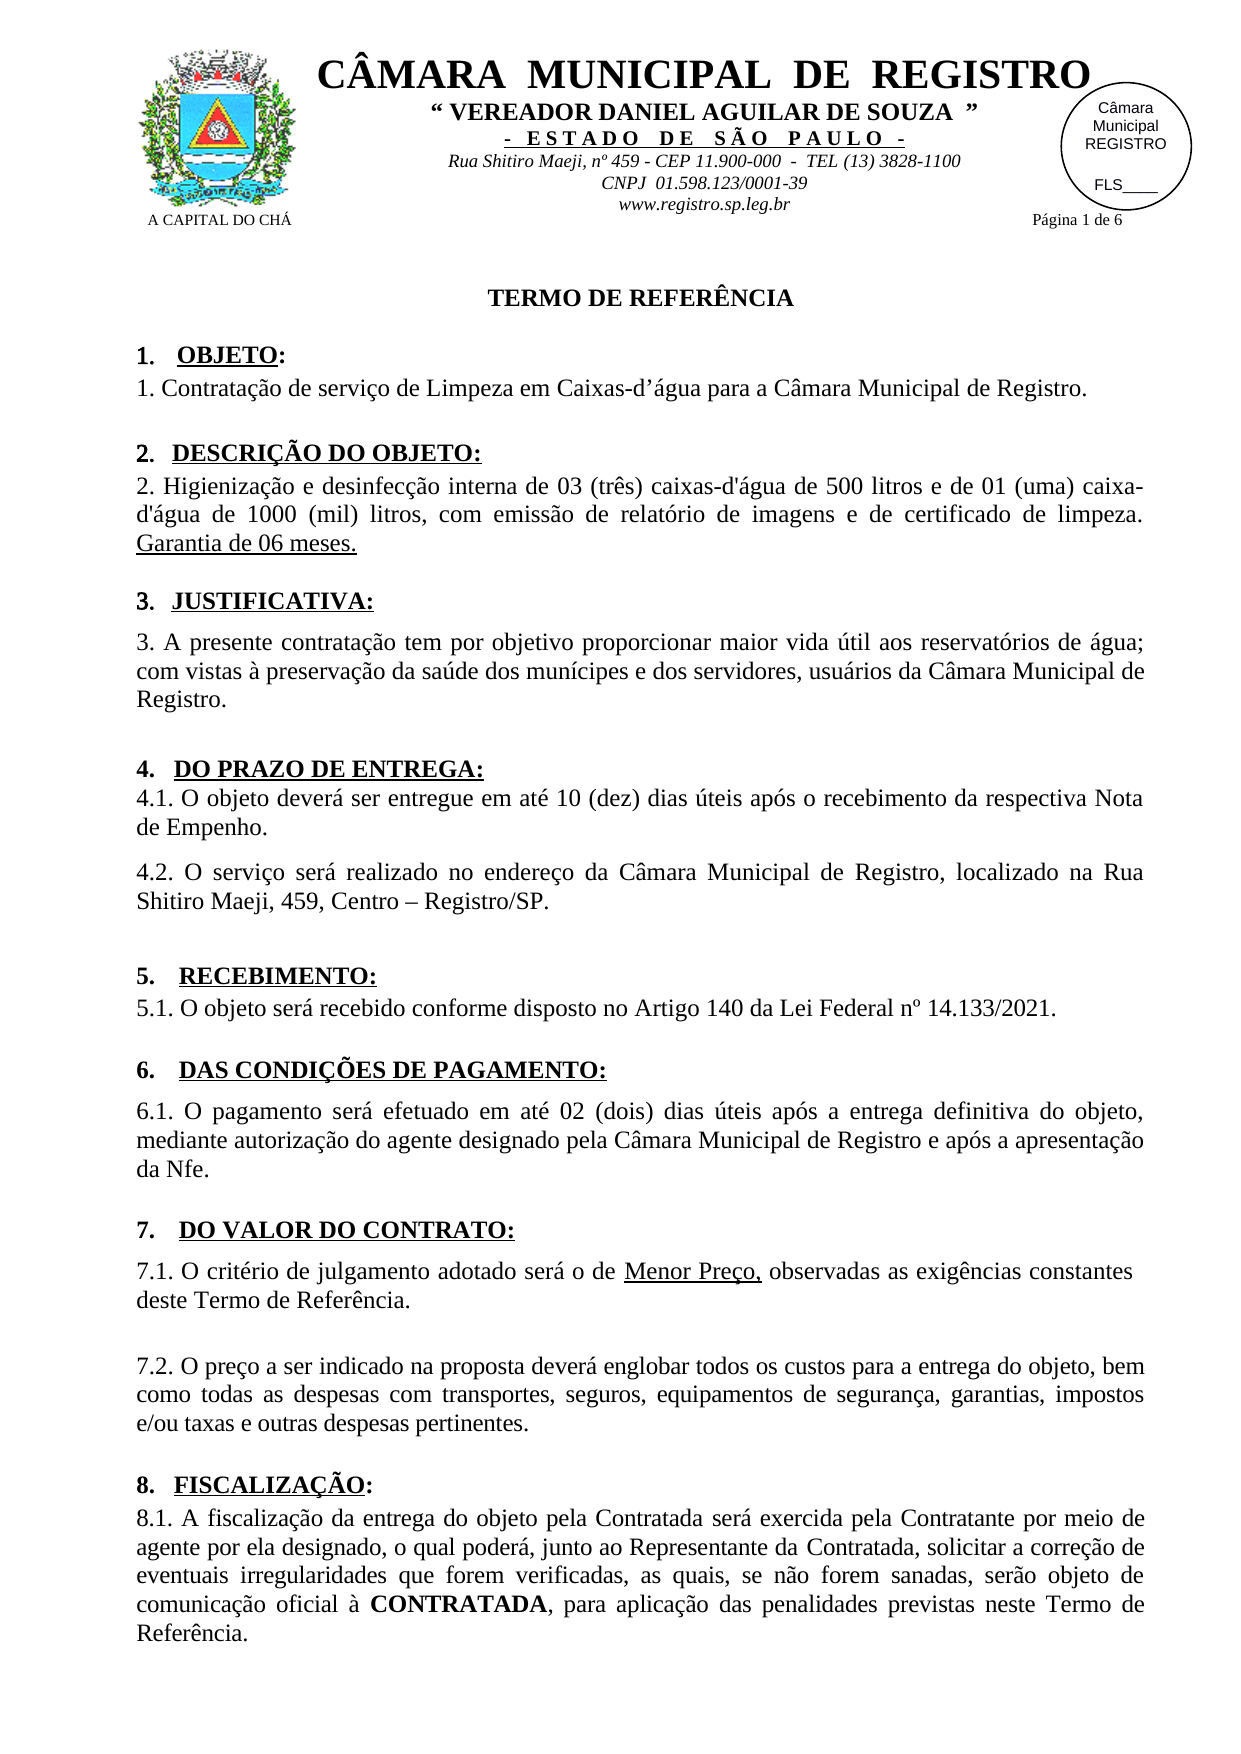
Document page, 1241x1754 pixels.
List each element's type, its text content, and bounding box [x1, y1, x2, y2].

list 3. A presente contratação tem por objetivo proporcionar maior vida útil aos reservatórios de água; com vistas à preservação da saúde dos munícipes e dos servidores, usuários da Câmara Municipal de Registro. [136, 627, 1145, 713]
list JUSTIFICATIVA: [136, 586, 1145, 614]
list 4. DO PRAZO DE ENTREGA: [136, 754, 1145, 783]
text 8. FISCALIZAÇÃO: [136, 1470, 1145, 1499]
list DESCRIÇÃO DO OBJETO: [136, 438, 1145, 467]
text TERMO DE REFERÊNCIA [136, 283, 1145, 312]
text 7. DO VALOR DO CONTRATO: [136, 1215, 1145, 1244]
list 5. RECEBIMENTO: [136, 961, 1145, 990]
text 8.1. A fiscalização da entrega do objeto pela Contratada será exercida pela Contratante por meio de agente por ela designado, o qual poderá, junto ao Representante da Contratada, solicitar a correção de eventuais irregularidades que forem verificadas, as quais, se não forem sanadas, serão objeto de comunicação oficial à CONTRATADA, para aplicação das penalidades previstas neste Termo de Referência. [136, 1503, 1145, 1647]
text 6. DAS CONDIÇÕES DE PAGAMENTO: [136, 1055, 1145, 1084]
text 6.1. O pagamento será efetuado em até 02 (dois) dias úteis após a entrega definitiva do objeto, mediante autorização do agente designado pela Câmara Municipal de Registro e após a apresentação da Nfe. [136, 1096, 1145, 1182]
list 4.2. O serviço será realizado no endereço da Câmara Municipal de Registro, localizado na Rua Shitiro Maeji, 459, Centro – Registro/SP. [136, 857, 1145, 915]
list 1. Contratação de serviço de Limpeza em Caixas-d’água para a Câmara Municipal de Registro. [136, 373, 1145, 402]
list OBJETO: [136, 340, 1145, 369]
text 7.2. O preço a ser indicado na proposta deverá englobar todos os custos para a entrega do objeto, bem como todas as despesas com transportes, seguros, equipamentos de segurança, garantias, impostos e/ou taxas e outras despesas pertinentes. [136, 1351, 1145, 1437]
text 7.1. O critério de julgamento adotado será o de Menor Preço, observadas as exigências constantes deste Termo de Referência. [136, 1256, 1133, 1314]
list 4.1. O objeto deverá ser entregue em até 10 (dez) dias úteis após o recebimento da respectiva Nota de Empenho. [136, 783, 1145, 841]
list 2. Higienização e desinfecção interna de 03 (três) caixas-d'água de 500 litros e de 01 (uma) caixa- d'água de 1000 (mil) litros, com emissão de relatório de imagens e de certificado de limpeza. Garantia de 06 meses. [136, 471, 1145, 557]
list 5.1. O objeto será recebido conforme disposto no Artigo 140 da Lei Federal nº 14.133/2021. [136, 993, 1133, 1022]
